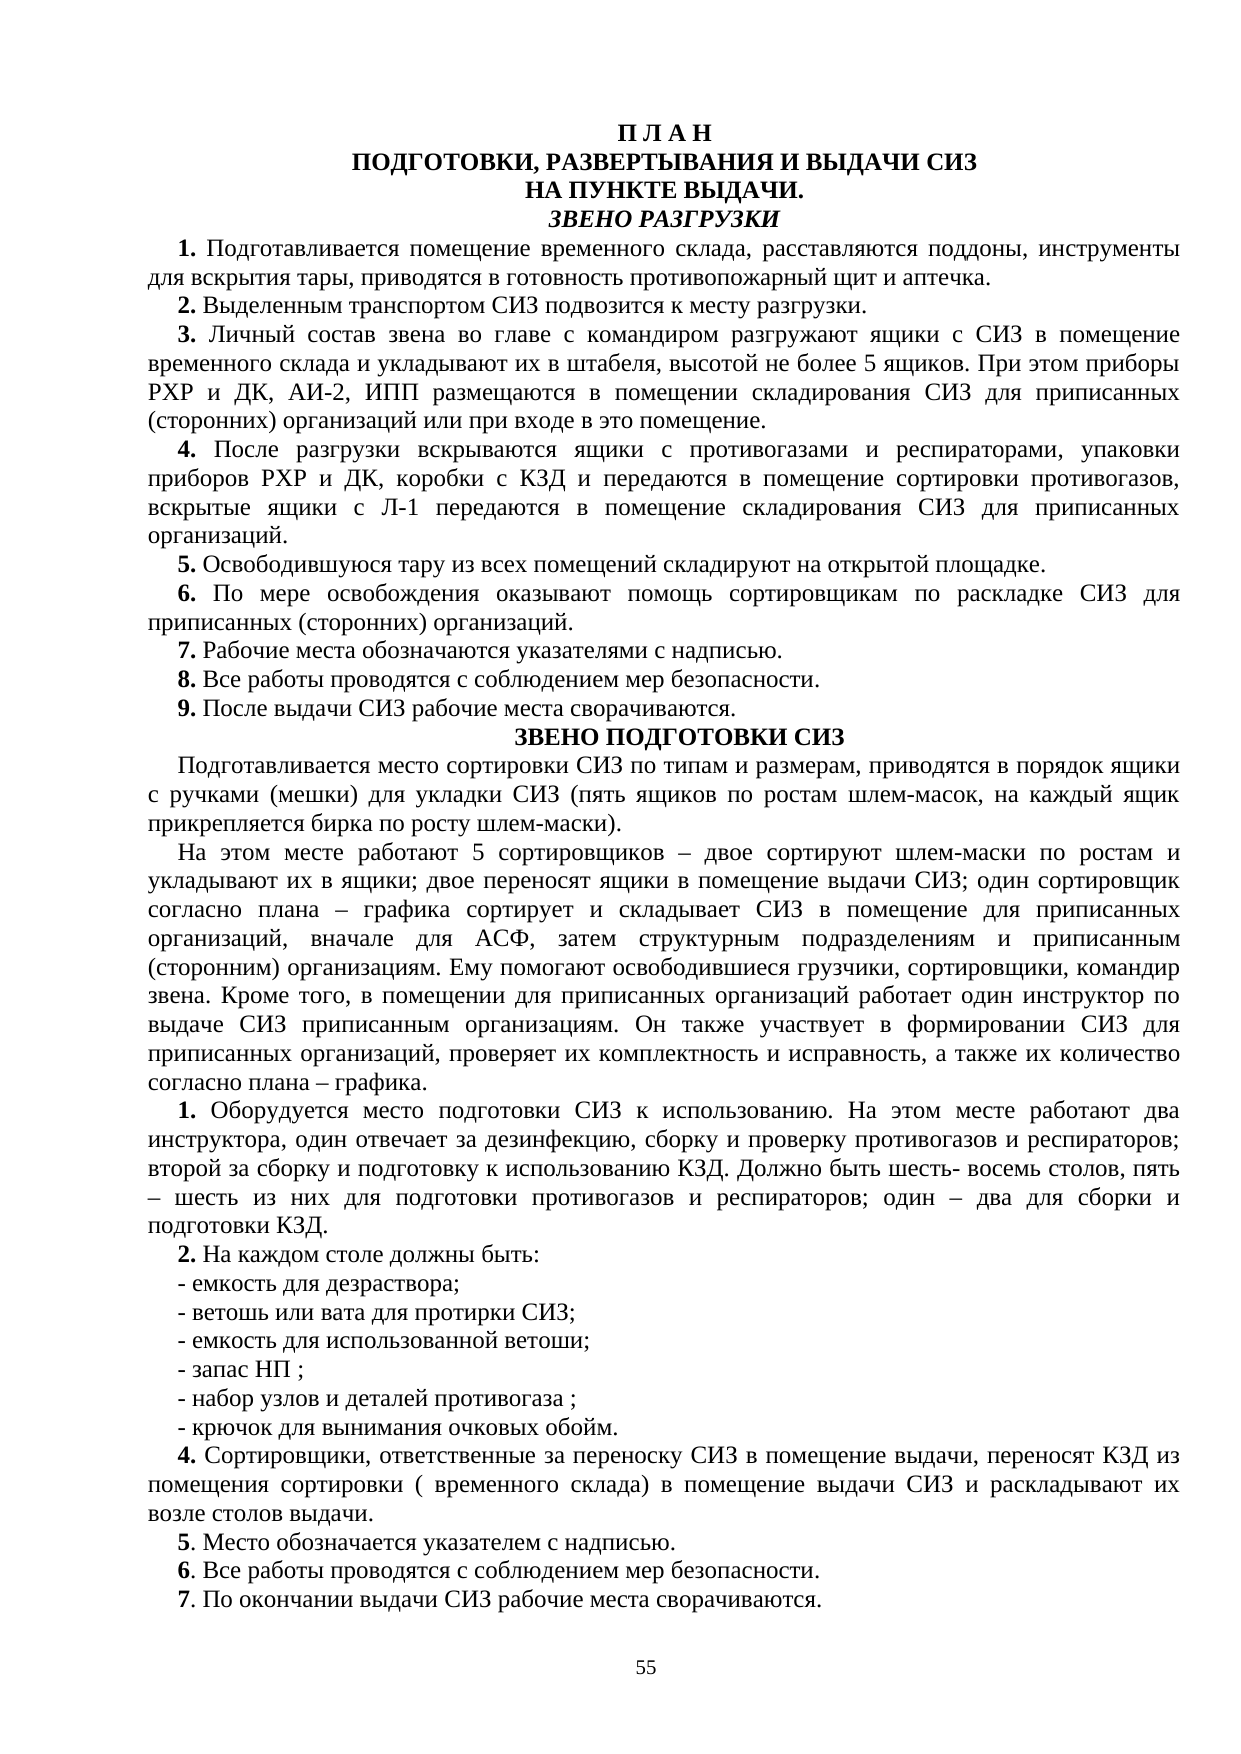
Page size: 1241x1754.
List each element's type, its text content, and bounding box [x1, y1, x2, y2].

text 1. Подготавливается помещение временного склада, расставляются поддоны, инструменты для вскрытия тары, приводятся в готовность противопожарный щит и аптечка. [148, 233, 1181, 291]
text - ветошь или вата для протирки СИЗ; [148, 1297, 1181, 1326]
text 8. Все работы проводятся с соблюдением мер безопасности. [148, 664, 1181, 693]
text 1. Оборудуется место подготовки СИЗ к использованию. На этом месте работают два инструктора, один отвечает за дезинфекцию, сборку и проверку противогазов и респираторов; второй за сборку и подготовку к использованию КЗД. Должно быть шесть- восемь столов, пять – шесть из них для подготовки противогазов и респираторов; один – два для сборки и подготовки КЗД. [148, 1096, 1181, 1239]
text ПОДГОТОВКИ, РАЗВЕРТЫВАНИЯ И ВЫДАЧИ СИЗ [148, 147, 1181, 176]
text 5. Освободившуюся тару из всех помещений складируют на открытой площадке. [148, 549, 1181, 578]
text 3. Личный состав звена во главе с командиром разгружают ящики с СИЗ в помещение временного склада и укладывают их в штабеля, высотой не более 5 ящиков. При этом приборы РХР и ДК, АИ-2, ИПП размещаются в помещении складирования СИЗ для приписанных (сторонних) организаций или при входе в это помещение. [148, 319, 1181, 434]
text 9. После выдачи СИЗ рабочие места сворачиваются. [148, 693, 1181, 722]
text ЗВЕНО РАЗГРУЗКИ [148, 204, 1181, 233]
text ЗВЕНО ПОДГОТОВКИ СИЗ [148, 722, 1181, 751]
text 6. По мере освобождения оказывают помощь сортировщикам по раскладке СИЗ для приписанных (сторонних) организаций. [148, 578, 1181, 636]
text 4. Сортировщики, ответственные за переноску СИЗ в помещение выдачи, переносят КЗД из помещения сортировки ( временного склада) в помещение выдачи СИЗ и раскладывают их возле столов выдачи. [148, 1441, 1181, 1527]
text 7. Рабочие места обозначаются указателями с надписью. [148, 636, 1181, 664]
text П Л А Н [148, 118, 1181, 147]
text 5. Место обозначается указателем с надписью. [148, 1527, 1181, 1556]
text - запас НП ; [148, 1354, 1181, 1383]
text 6. Все работы проводятся с соблюдением мер безопасности. [148, 1556, 1181, 1584]
text - крючок для вынимания очковых обойм. [148, 1412, 1181, 1441]
text Подготавливается место сортировки СИЗ по типам и размерам, приводятся в порядок ящики с ручками (мешки) для укладки СИЗ (пять ящиков по ростам шлем-масок, на каждый ящик прикрепляется бирка по росту шлем-маски). [148, 751, 1181, 837]
text 7. По окончании выдачи СИЗ рабочие места сворачиваются. [148, 1584, 1181, 1613]
text 2. Выделенным транспортом СИЗ подвозится к месту разгрузки. [148, 291, 1181, 319]
text - набор узлов и деталей противогаза ; [148, 1383, 1181, 1412]
text НА ПУНКТЕ ВЫДАЧИ. [148, 176, 1181, 204]
text 2. На каждом столе должны быть: [148, 1239, 1181, 1268]
text - емкость для дезраствора; [148, 1268, 1181, 1297]
text На этом месте работают 5 сортировщиков – двое сортируют шлем-маски по ростам и укладывают их в ящики; двое переносят ящики в помещение выдачи СИЗ; один сортировщик согласно плана – графика сортирует и складывает СИЗ в помещение для приписанных организаций, вначале для АСФ, затем структурным подразделениям и приписанным (сторонним) организациям. Ему помогают освободившиеся грузчики, сортировщики, командир звена. Кроме того, в помещении для приписанных организаций работает один инструктор по выдаче СИЗ приписанным организациям. Он также участвует в формировании СИЗ для приписанных организаций, проверяет их комплектность и исправность, а также их количество согласно плана – графика. [148, 837, 1181, 1096]
text 4. После разгрузки вскрываются ящики с противогазами и респираторами, упаковки приборов РХР и ДК, коробки с КЗД и передаются в помещение сортировки противогазов, вскрытые ящики с Л-1 передаются в помещение складирования СИЗ для приписанных организаций. [148, 434, 1181, 549]
text - емкость для использованной ветоши; [148, 1326, 1181, 1354]
